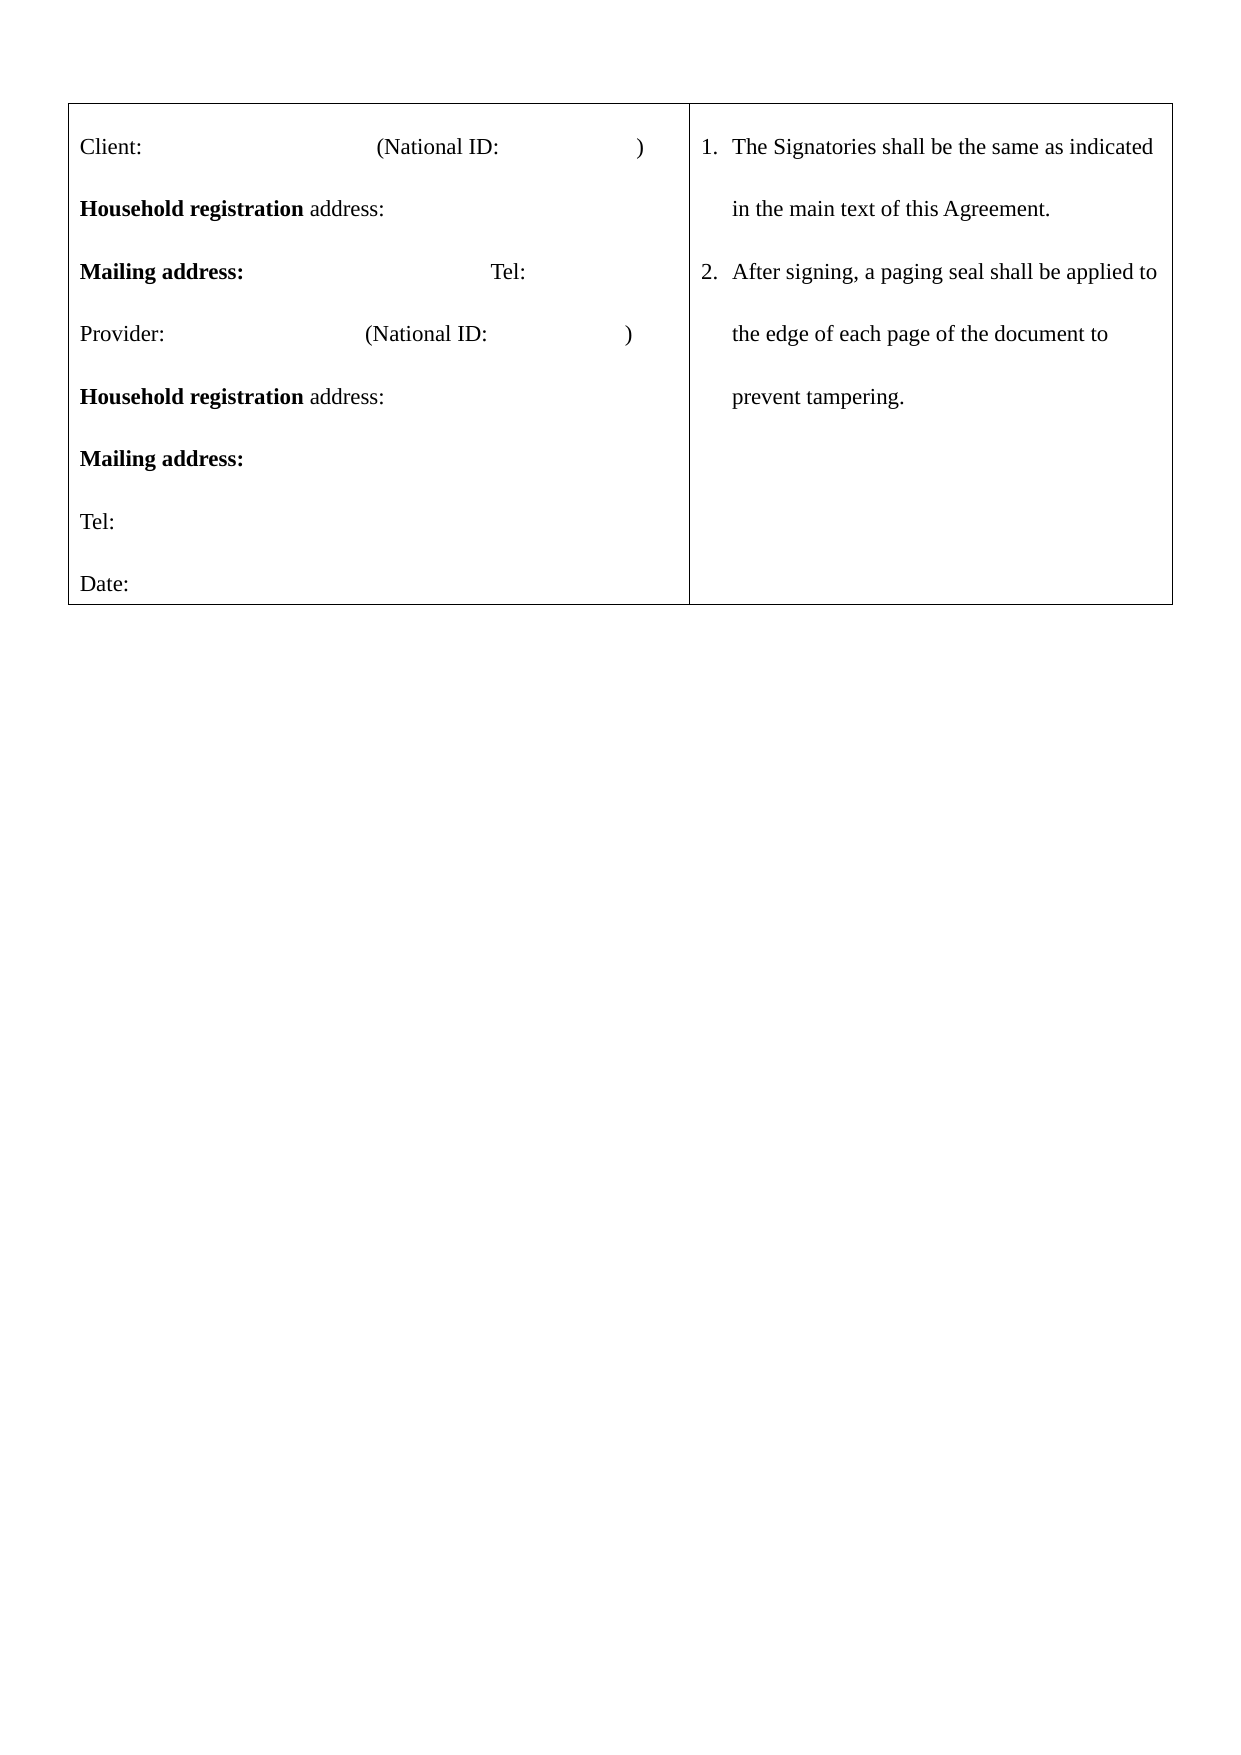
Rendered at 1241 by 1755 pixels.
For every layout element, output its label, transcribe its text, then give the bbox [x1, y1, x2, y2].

table_cell 1. The Signatories shall be the same as indicated in the main text of this Agreement. 2. After signing, a paging seal shall be applied to the edge of each page of the document to prevent tampering. [690, 104, 1172, 604]
table_cell Client: (National ID: ) Household registration address: Mailing address: Tel: Provider: (National ID: ) Household registration address: Mailing address: Tel: Date: [69, 104, 689, 604]
